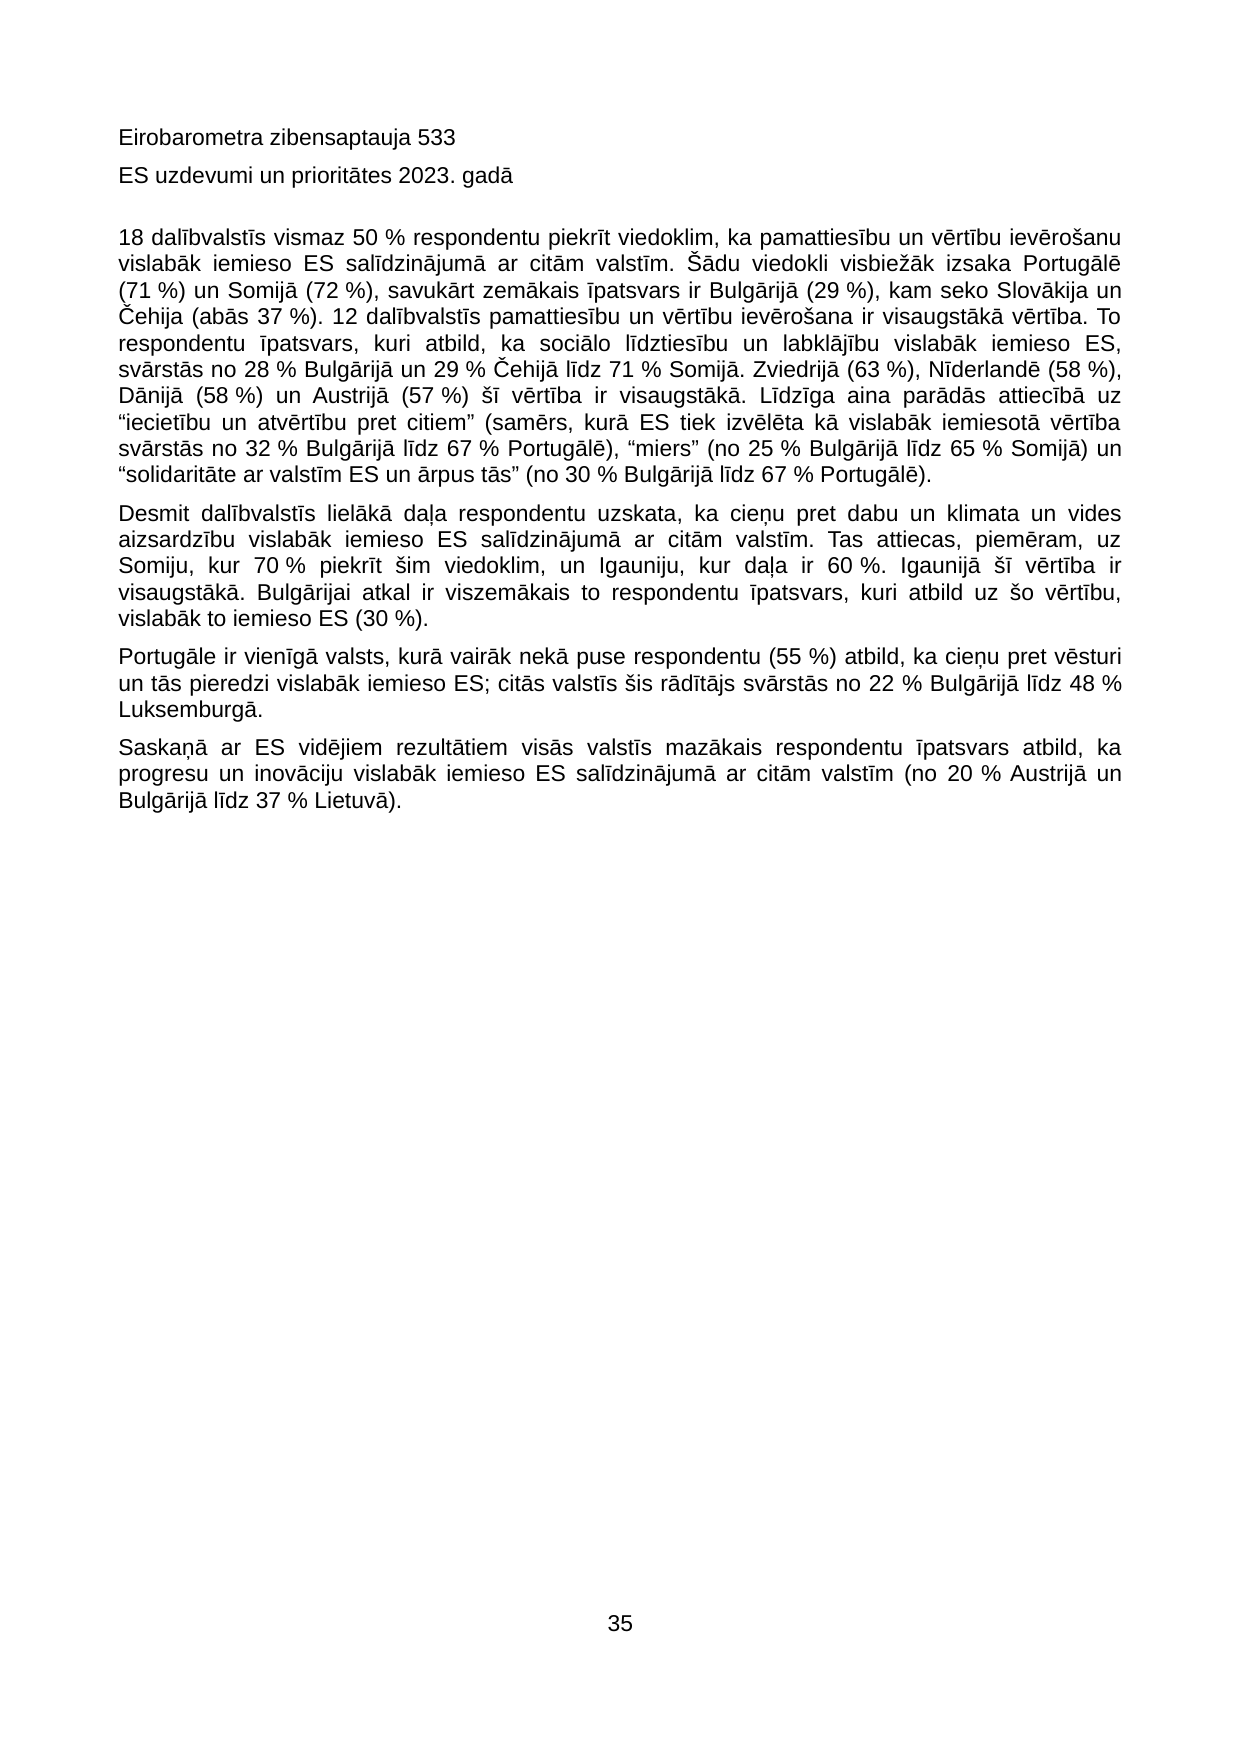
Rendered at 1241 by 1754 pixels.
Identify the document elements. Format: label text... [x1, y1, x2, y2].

text Portugāle ir vienīgā valsts, kurā vairāk nekā puse respondentu (55 %) atbild, ka cieņu pret vēsturi un tās pieredzi vislabāk iemieso ES; citās valstīs šis rādītājs svārstās no 22 % Bulgārijā līdz 48 % Luksemburgā. [118, 643, 1122, 722]
text 18 dalībvalstīs vismaz 50 % respondentu piekrīt viedoklim, ka pamattiesību un vērtību ievērošanu vislabāk iemieso ES salīdzinājumā ar citām valstīm. Šādu viedokli visbiežāk izsaka Portugālē (71 %) un Somijā (72 %), savukārt zemākais īpatsvars ir Bulgārijā (29 %), kam seko Slovākija un Čehija (abās 37 %). 12 dalībvalstīs pamattiesību un vērtību ievērošana ir visaugstākā vērtība. To respondentu īpatsvars, kuri atbild, ka sociālo līdztiesību un labklājību vislabāk iemieso ES, svārstās no 28 % Bulgārijā un 29 % Čehijā līdz 71 % Somijā. Zviedrijā (63 %), Nīderlandē (58 %), Dānijā (58 %) un Austrijā (57 %) šī vērtība ir visaugstākā. Līdzīga aina parādās attiecībā uz “iecietību un atvērtību pret citiem” (samērs, kurā ES tiek izvēlēta kā vislabāk iemiesotā vērtība svārstās no 32 % Bulgārijā līdz 67 % Portugālē), “miers” (no 25 % Bulgārijā līdz 65 % Somijā) un “solidaritāte ar valstīm ES un ārpus tās” (no 30 % Bulgārijā līdz 67 % Portugālē). [118, 224, 1122, 488]
text Saskaņā ar ES vidējiem rezultātiem visās valstīs mazākais respondentu īpatsvars atbild, ka progresu un inovāciju vislabāk iemieso ES salīdzinājumā ar citām valstīm (no 20 % Austrijā un Bulgārijā līdz 37 % Lietuvā). [118, 734, 1122, 813]
text Desmit dalībvalstīs lielākā daļa respondentu uzskata, ka cieņu pret dabu un klimata un vides aizsardzību vislabāk iemieso ES salīdzinājumā ar citām valstīm. Tas attiecas, piemēram, uz Somiju, kur 70 % piekrīt šim viedoklim, un Igauniju, kur daļa ir 60 %. Igaunijā šī vērtība ir visaugstākā. Bulgārijai atkal ir viszemākais to respondentu īpatsvars, kuri atbild uz šo vērtību, vislabāk to iemieso ES (30 %). [118, 499, 1122, 631]
